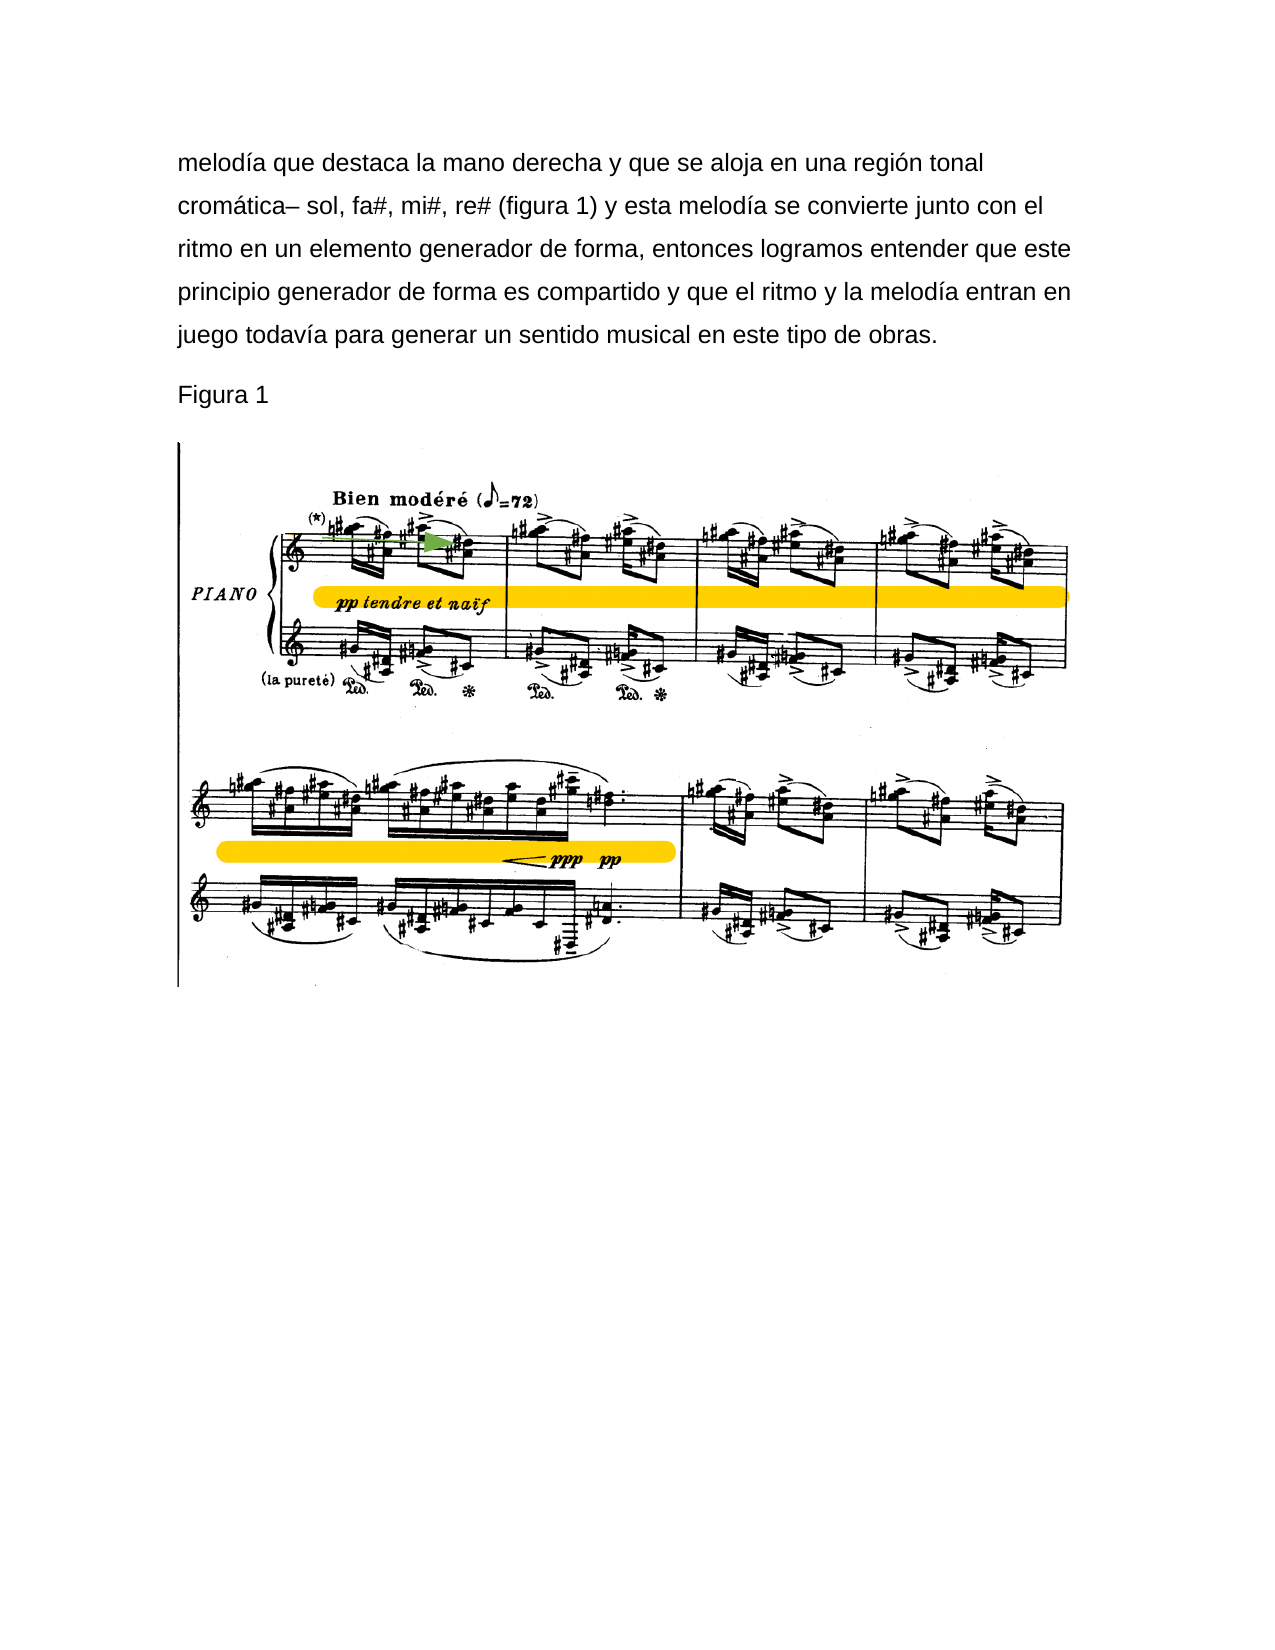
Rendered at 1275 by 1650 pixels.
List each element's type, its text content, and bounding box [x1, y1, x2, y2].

text Figura 1 [177, 380, 1098, 409]
text melodía que destaca la mano derecha y que se aloja en una región tonal cromática– sol, fa#, mi#, re# (figura 1) y esta melodía se convierte junto con el ritmo en un elemento generador de forma, entonces logramos entender que este principio generador de forma es compartido y que el ritmo y la melodía entran en juego todavía para generar un sentido musical en este tipo de obras. [177, 148, 1098, 349]
